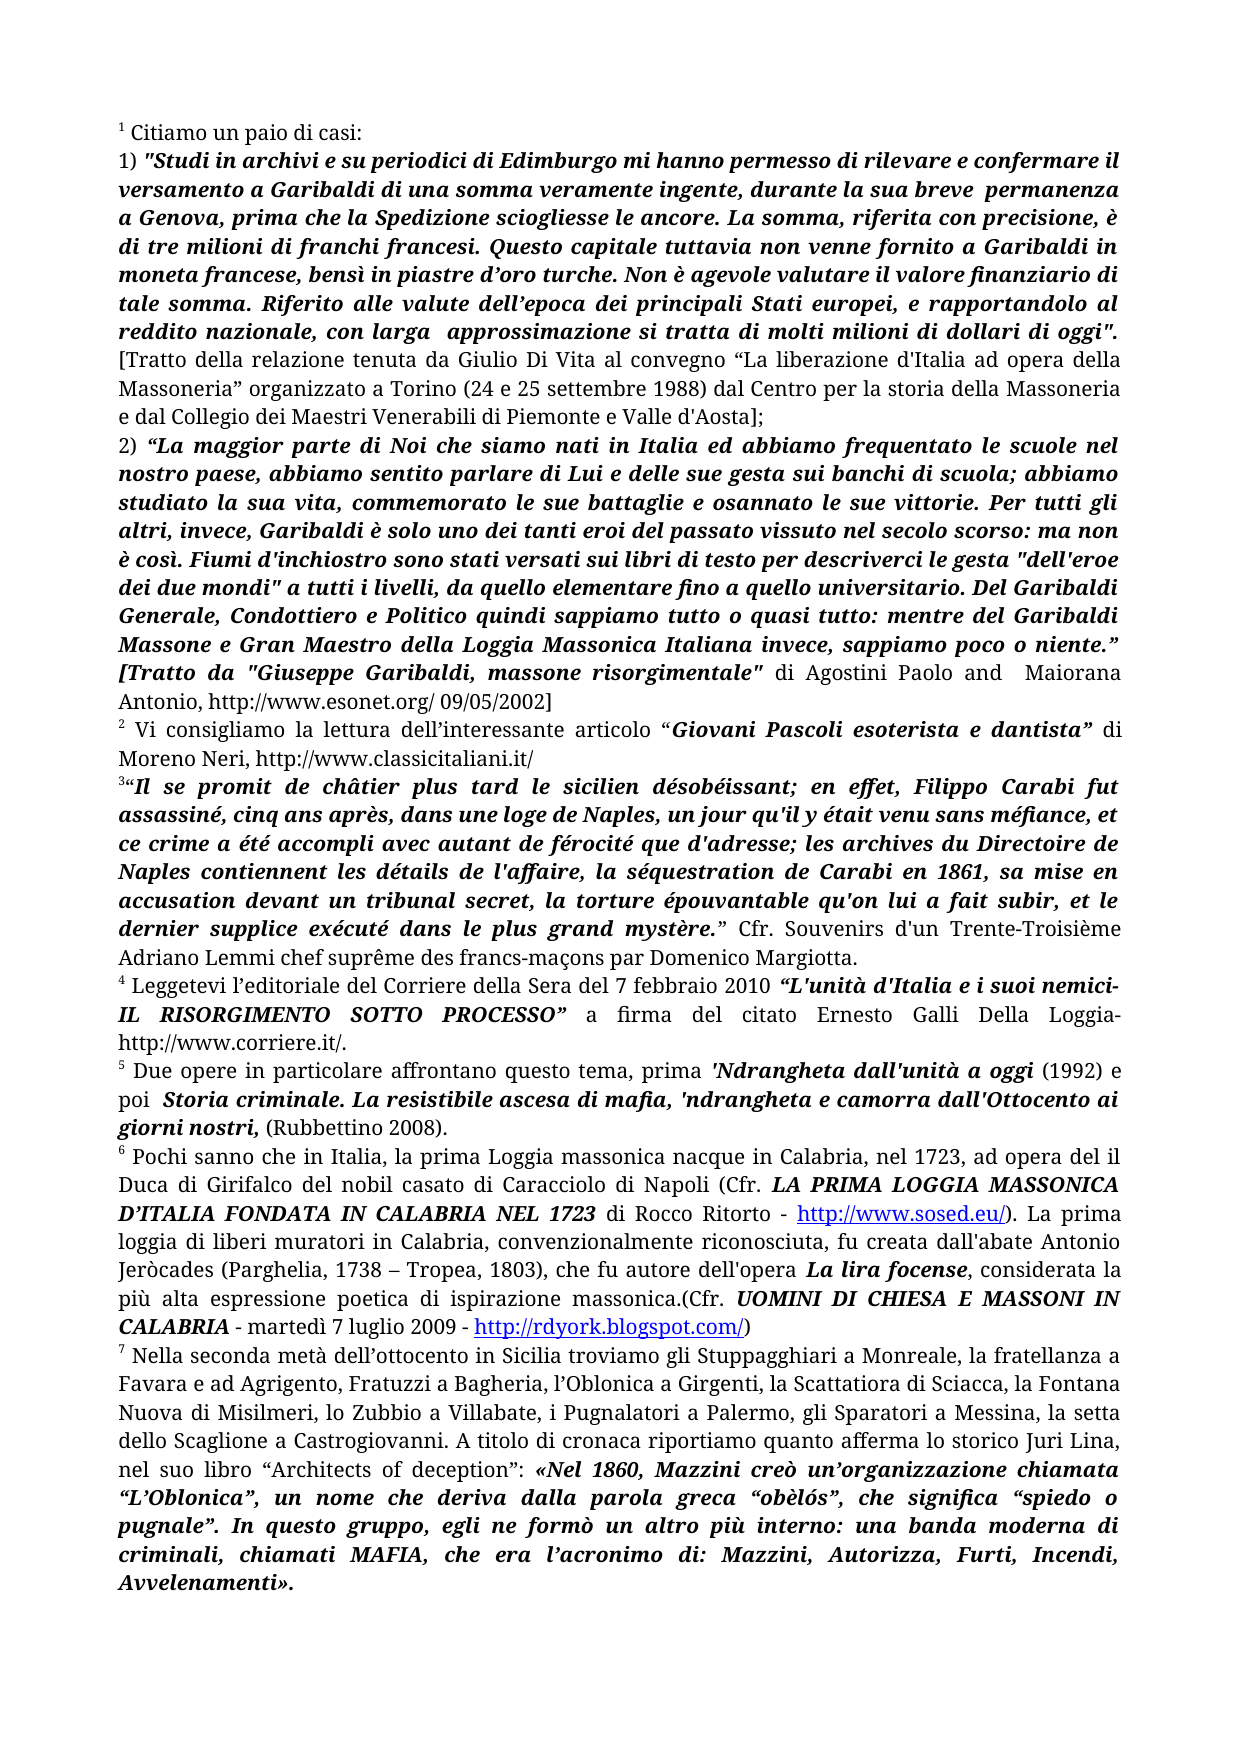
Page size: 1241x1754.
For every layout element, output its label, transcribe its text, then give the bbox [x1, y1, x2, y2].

text Leggetevi l’editoriale del Corriere della Sera del 7 febbraio 2010 “L'unità d'Italia e i suoi nemici- IL RISORGIMENTO SOTTO PROCESSO” a firma del citato Ernesto Galli Della Loggia- http://www.corriere.it/. [118, 971, 1122, 1057]
text Pochi sanno che in Italia, la prima Loggia massonica nacque in Calabria, nel 1723, ad opera del il Duca di Girifalco del nobil casato di Caracciolo di Napoli (Cfr. LA PRIMA LOGGIA MASSONICA D’ITALIA FONDATA IN CALABRIA NEL 1723 di Rocco Ritorto - http://www.sosed.eu/). La prima loggia di liberi muratori in Calabria, convenzionalmente riconosciuta, fu creata dall'abate Antonio Jeròcades (Parghelia, 1738 – Tropea, 1803), che fu autore dell'opera La lira focense, considerata la più alta espressione poetica di ispirazione massonica.(Cfr. UOMINI DI CHIESA E MASSONI IN CALABRIA - martedì 7 luglio 2009 - http://rdyork.blogspot.com/) [118, 1142, 1122, 1341]
text Citiamo un paio di casi: [118, 118, 1122, 147]
text 2) “La maggior parte di Noi che siamo nati in Italia ed abbiamo frequentato le scuole nel nostro paese, abbiamo sentito parlare di Lui e delle sue gesta sui banchi di scuola; abbiamo studiato la sua vita, commemorato le sue battaglie e osannato le sue vittorie. Per tutti gli altri, invece, Garibaldi è solo uno dei tanti eroi del passato vissuto nel secolo scorso: ma non è così. Fiumi d'inchiostro sono stati versati sui libri di testo per descriverci le gesta "dell'eroe dei due mondi" a tutti i livelli, da quello elementare fino a quello universitario. Del Garibaldi Generale, Condottiero e Politico quindi sappiamo tutto o quasi tutto: mentre del Garibaldi Massone e Gran Maestro della Loggia Massonica Italiana invece, sappiamo poco o niente.” [Tratto da "Giuseppe Garibaldi, massone risorgimentale" di Agostini Paolo and Maiorana Antonio, http://www.esonet.org/ 09/05/2002] [118, 431, 1122, 715]
text Nella seconda metà dell’ottocento in Sicilia troviamo gli Stuppagghiari a Monreale, la fratellanza a Favara e ad Agrigento, Fratuzzi a Bagheria, l’Oblonica a Girgenti, la Scattatiora di Sciacca, la Fontana Nuova di Misilmeri, lo Zubbio a Villabate, i Pugnalatori a Palermo, gli Sparatori a Messina, la setta dello Scaglione a Castrogiovanni. A titolo di cronaca riportiamo quanto afferma lo storico Juri Lina, nel suo libro “Architects of deception”: «Nel 1860, Mazzini creò un’organizzazione chiamata “L’Oblonica”, un nome che deriva dalla parola greca “obèlós”, che significa “spiedo o pugnale”. In questo gruppo, egli ne formò un altro più interno: una banda moderna di criminali, chiamati MAFIA, che era l’acronimo di: Mazzini, Autorizza, Furti, Incendi, Avvelenamenti». [118, 1341, 1122, 1597]
text 1) "Studi in archivi e su periodici di Edimburgo mi hanno permesso di rile­vare e confermare il versamento a Garibaldi di una somma veramente ingen­te, durante la sua breve permanenza a Genova, prima che la Spedizione sciogliesse le ancore. La somma, riferita con precisione, è di tre milioni di franchi francesi. Questo capitale tuttavia non venne fornito a Garibaldi in moneta francese, bensì in piastre d’oro turche. Non è agevole valutare il valore finanziario di tale somma. Riferito alle valute dell’epoca dei principali Stati europei, e rapportandolo al reddito na­zionale, con larga approssimazione si tratta di molti milioni di dollari di oggi". [Tratto della relazione tenuta da Giulio Di Vita al convegno “La liberazione d'Italia ad opera della Massoneria” organizzato a Torino (24 e 25 settembre 1988) dal Centro per la storia della Massoneria e dal Collegio dei Maestri Venerabili di Piemonte e Valle d'Aosta]; [118, 147, 1122, 431]
text Vi consigliamo la lettura dell’interessante articolo “Giovani Pascoli esoterista e dantista” di Moreno Neri, http://www.classicitaliani.it/ [118, 715, 1122, 772]
text “Il se promit de châtier plus tard le sicilien désobéissant; en effet, Filippo Carabi fut assassiné, cinq ans après, dans une loge de Naples, un jour qu'il y était venu sans méfiance, et ce crime a été accompli avec autant de férocité que d'adresse; les archives du Directoire de Naples contiennent les détails de l'affaire, la séquestration de Carabi en 1861, sa mise en accusation devant un tribunal secret, la torture épouvantable qu'on lui a fait subir, et le dernier supplice exécuté dans le plus grand mystère.” Cfr. Souvenirs d'un Trente-Troisième Adriano Lemmi chef suprême des francs-maçons par Domenico Margiotta. [118, 772, 1122, 971]
text Due opere in particolare affrontano questo tema, prima 'Ndrangheta dall'unità a oggi (1992) e poi Storia criminale. La resistibile ascesa di mafia, 'ndrangheta e camorra dall'Ottocento ai giorni nostri, (Rubbettino 2008). [118, 1057, 1122, 1142]
